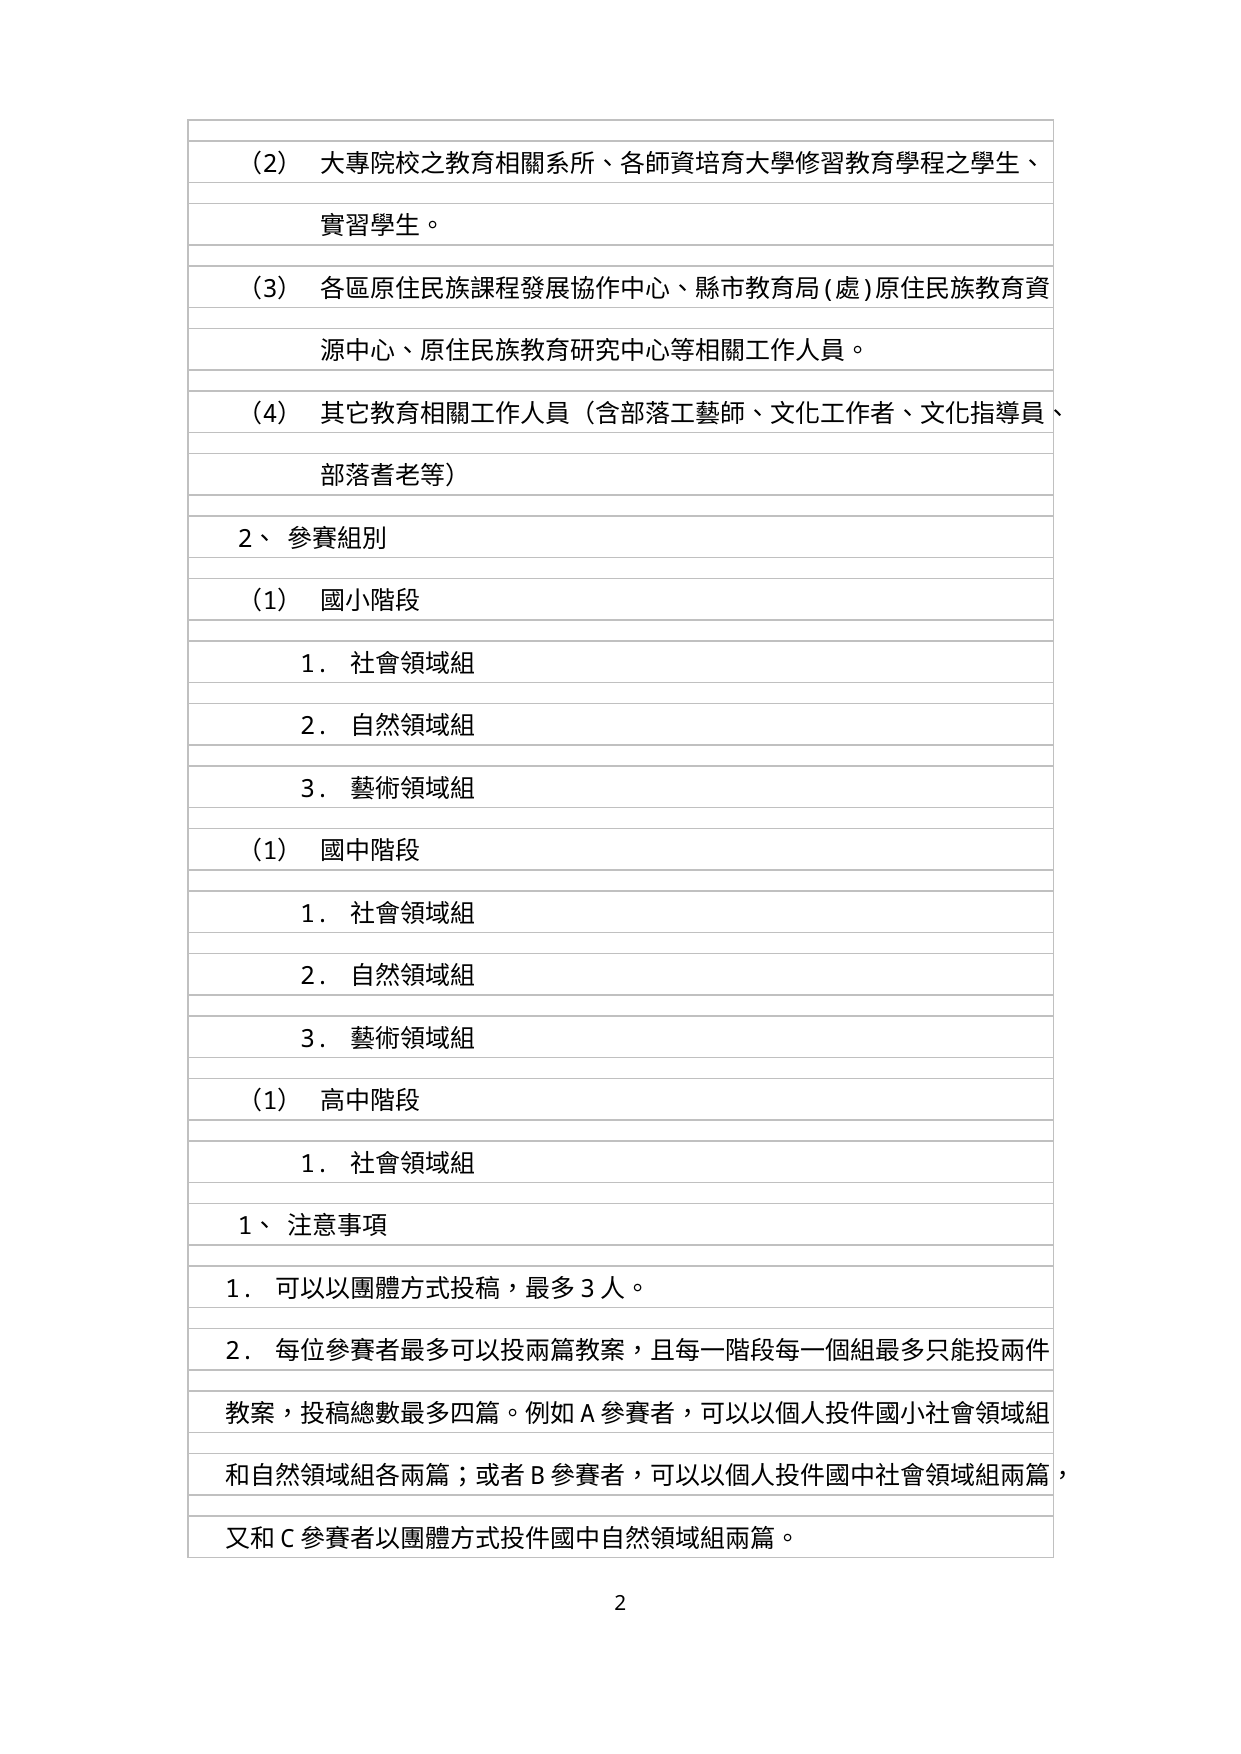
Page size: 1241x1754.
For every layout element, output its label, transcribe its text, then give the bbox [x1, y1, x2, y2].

list 參賽組別 [237, 517, 1053, 557]
list 國小階段 [237, 579, 1053, 619]
list [237, 308, 1053, 328]
list [300, 871, 1053, 890]
list 國中階段 [237, 829, 1053, 869]
list [300, 621, 1053, 640]
list 高中階段 [237, 1079, 1053, 1119]
list 自然領域組 [300, 704, 1053, 744]
list [237, 183, 1053, 203]
list 每位參賽者最多可以投兩篇教案，且每一階段每一個組最多只能投兩件教案，投稿總數最多四篇。例如A參賽者，可以以個人投件國小社會領域組和自然領域組各兩篇；或者B參賽者，可以以個人投件國中社會領域組兩篇，又和C參賽者以團體方式投件國中自然領域組兩篇。 [225, 1496, 1053, 1515]
list [300, 933, 1053, 953]
list 社會領域組 [300, 642, 1053, 682]
list 注意事項 [237, 1204, 1053, 1244]
list [237, 246, 1053, 265]
list 實習學生。 [237, 204, 1053, 244]
list [237, 496, 1053, 515]
list [300, 996, 1053, 1015]
list [225, 1246, 1053, 1265]
list 每位參賽者最多可以投兩篇教案，且每一階段每一個組最多只能投兩件教案，投稿總數最多四篇。例如A參賽者，可以以個人投件國小社會領域組和自然領域組各兩篇；或者B參賽者，可以以個人投件國中社會領域組兩篇，又和C參賽者以團體方式投件國中自然領域組兩篇。 [225, 1517, 1053, 1557]
list 其它教育相關工作人員（含部落工藝師、文化工作者、文化指導員、部落耆老等） [237, 454, 1053, 494]
list [300, 1121, 1053, 1140]
list 自然領域組 [300, 954, 1053, 994]
list 每位參賽者最多可以投兩篇教案，且每一階段每一個組最多只能投兩件教案，投稿總數最多四篇。例如A參賽者，可以以個人投件國小社會領域組和自然領域組各兩篇；或者B參賽者，可以以個人投件國中社會領域組兩篇，又和C參賽者以團體方式投件國中自然領域組兩篇。 [225, 1392, 1053, 1432]
list [300, 683, 1053, 703]
list 每位參賽者最多可以投兩篇教案，且每一階段每一個組最多只能投兩件教案，投稿總數最多四篇。例如A參賽者，可以以個人投件國小社會領域組和自然領域組各兩篇；或者B參賽者，可以以個人投件國中社會領域組兩篇，又和C參賽者以團體方式投件國中自然領域組兩篇。 [225, 1371, 1053, 1390]
list 每位參賽者最多可以投兩篇教案，且每一階段每一個組最多只能投兩件教案，投稿總數最多四篇。例如A參賽者，可以以個人投件國小社會領域組和自然領域組各兩篇；或者B參賽者，可以以個人投件國中社會領域組兩篇，又和C參賽者以團體方式投件國中自然領域組兩篇。 [225, 1433, 1053, 1453]
list [237, 1058, 1053, 1078]
list 藝術領域組 [300, 1017, 1053, 1057]
list [237, 808, 1053, 828]
list 社會領域組 [300, 892, 1053, 932]
list [237, 558, 1053, 578]
list 每位參賽者最多可以投兩篇教案，且每一階段每一個組最多只能投兩件教案，投稿總數最多四篇。例如A參賽者，可以以個人投件國小社會領域組和自然領域組各兩篇；或者B參賽者，可以以個人投件國中社會領域組兩篇，又和C參賽者以團體方式投件國中自然領域組兩篇。 [225, 1454, 1053, 1494]
list 源中心、原住民族教育研究中心等相關工作人員。 [237, 329, 1053, 369]
list 社會領域組 [300, 1142, 1053, 1182]
list 可以以團體方式投稿，最多3人。 [225, 1267, 1053, 1307]
list [237, 1183, 1053, 1203]
list 大專院校之教育相關系所、各師資培育大學修習教育學程之學生、 [237, 142, 1053, 182]
list 其它教育相關工作人員（含部落工藝師、文化工作者、文化指導員、部落耆老等） [237, 371, 1053, 390]
list 每位參賽者最多可以投兩篇教案，且每一階段每一個組最多只能投兩件教案，投稿總數最多四篇。例如A參賽者，可以以個人投件國小社會領域組和自然領域組各兩篇；或者B參賽者，可以以個人投件國中社會領域組兩篇，又和C參賽者以團體方式投件國中自然領域組兩篇。 [225, 1329, 1053, 1369]
list 其它教育相關工作人員（含部落工藝師、文化工作者、文化指導員、部落耆老等） [237, 433, 1053, 453]
list 藝術領域組 [300, 767, 1053, 807]
list 其它教育相關工作人員（含部落工藝師、文化工作者、文化指導員、部落耆老等） [237, 392, 1053, 432]
list 每位參賽者最多可以投兩篇教案，且每一階段每一個組最多只能投兩件教案，投稿總數最多四篇。例如A參賽者，可以以個人投件國小社會領域組和自然領域組各兩篇；或者B參賽者，可以以個人投件國中社會領域組兩篇，又和C參賽者以團體方式投件國中自然領域組兩篇。 [225, 1308, 1053, 1328]
list [300, 746, 1053, 765]
list 各區原住民族課程發展協作中心、縣市教育局(處)原住民族教育資 [237, 267, 1053, 307]
list [237, 121, 1053, 140]
